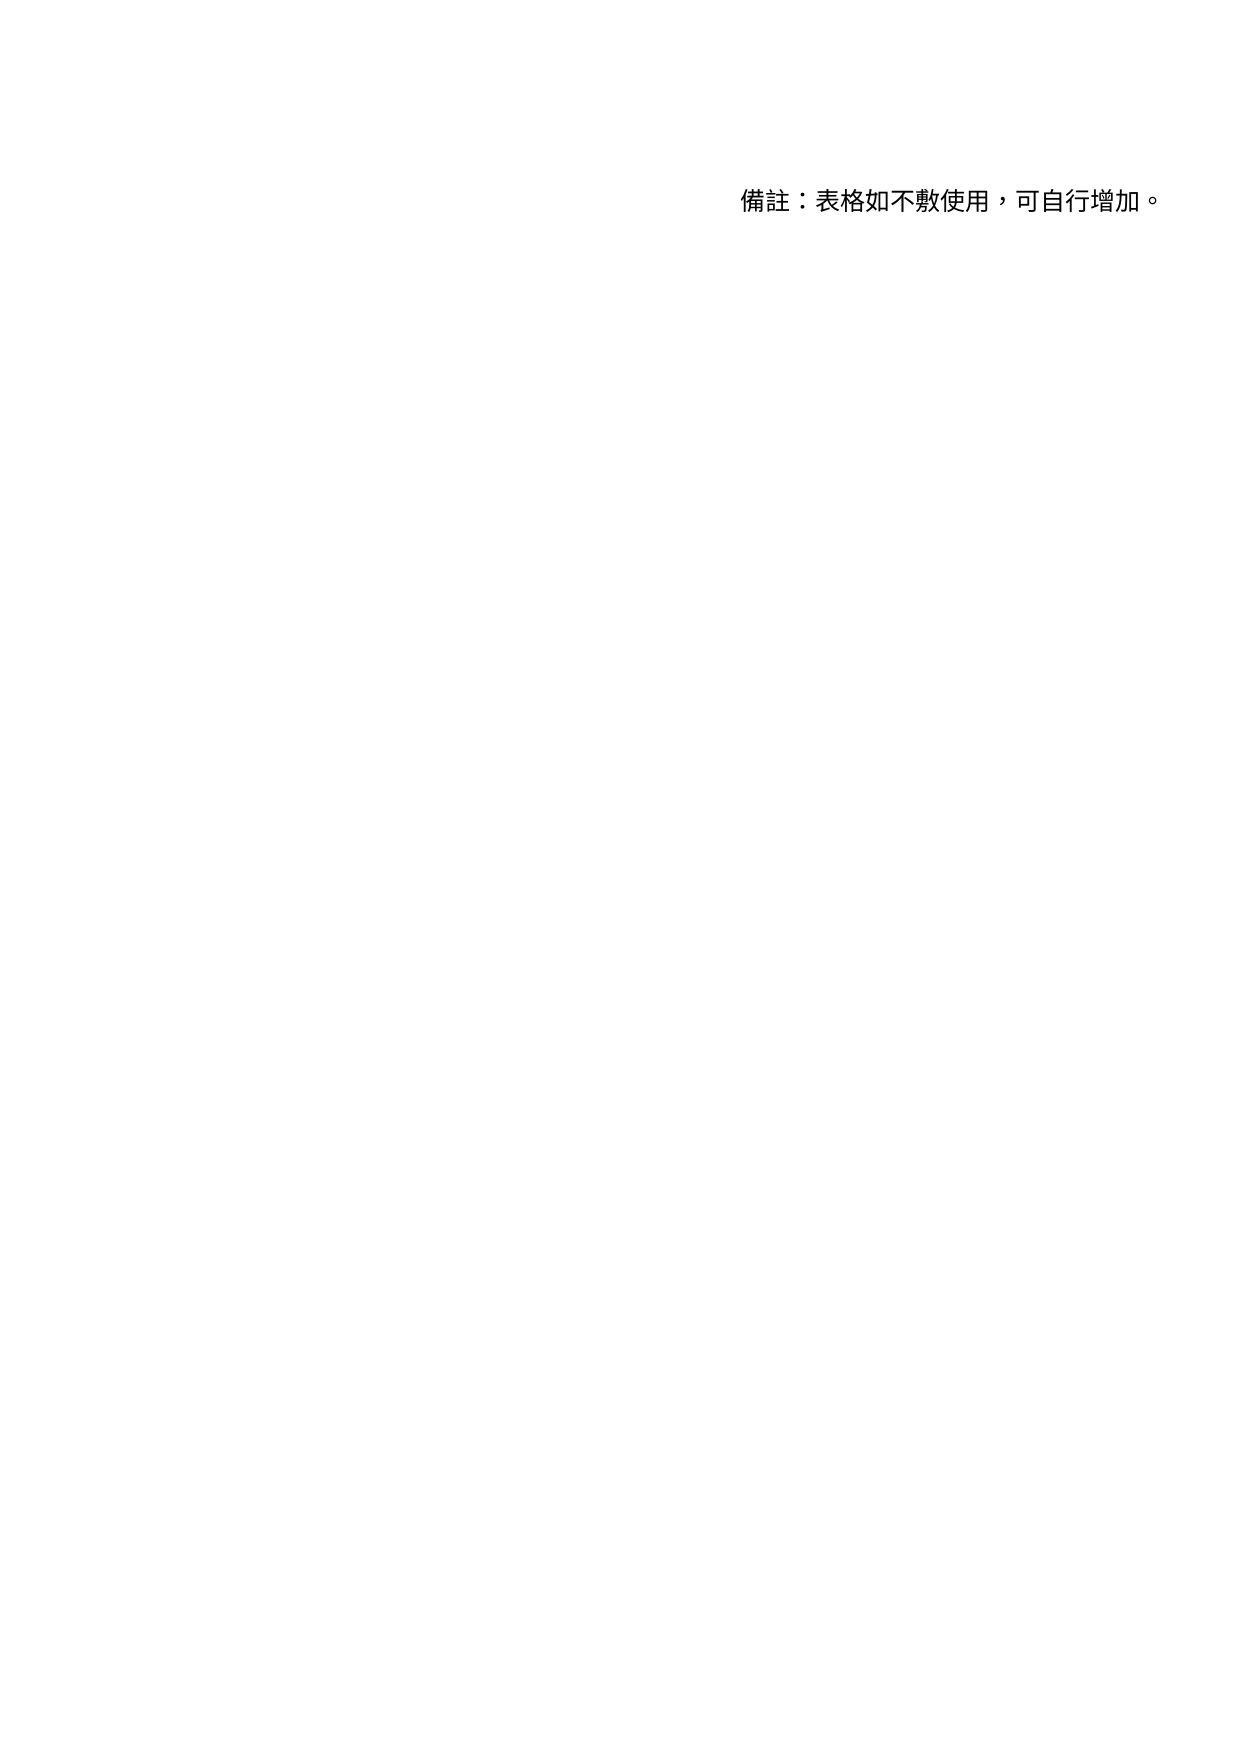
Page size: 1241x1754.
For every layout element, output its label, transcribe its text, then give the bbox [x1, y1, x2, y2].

text 備註：表格如不敷使用，可自行增加。 [75, 158, 1165, 221]
